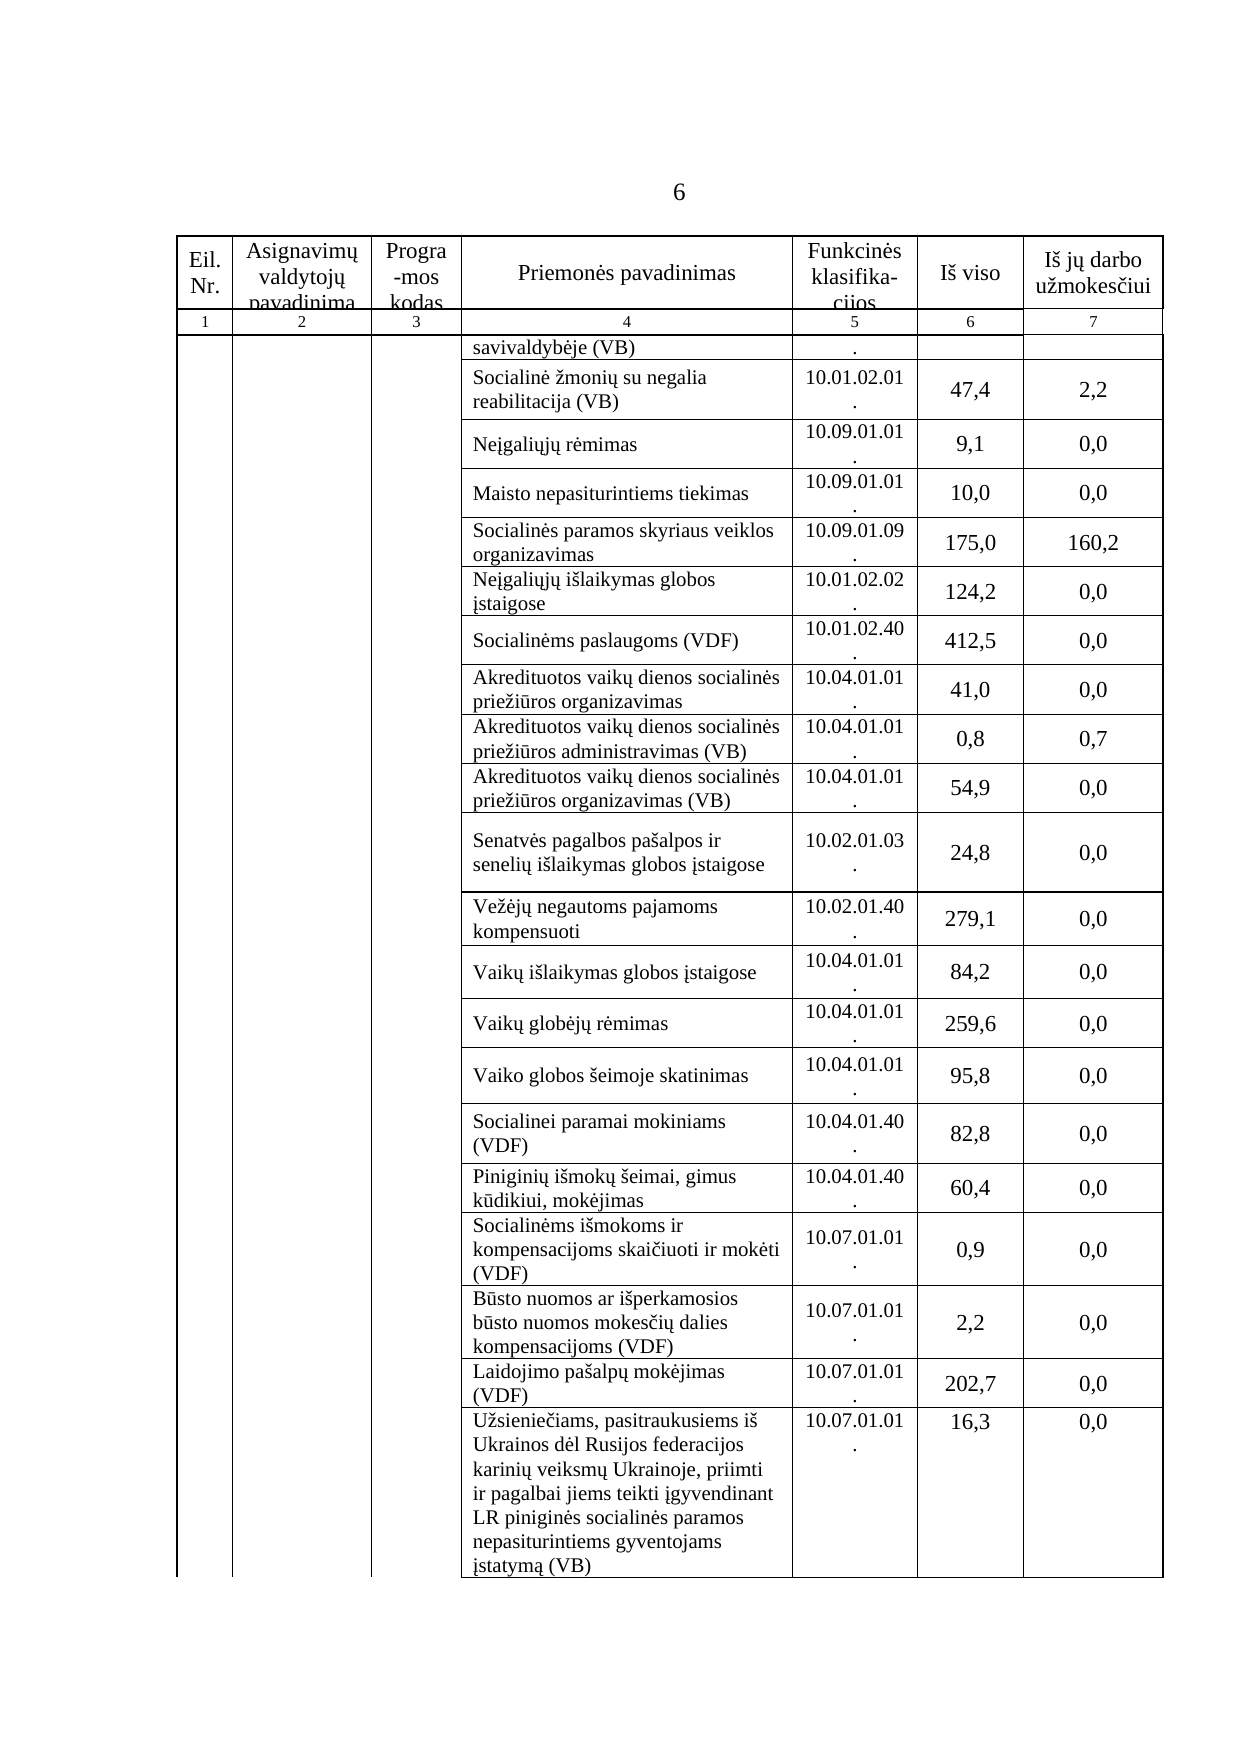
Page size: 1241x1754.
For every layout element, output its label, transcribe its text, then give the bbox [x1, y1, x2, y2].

table_cell [1024, 335, 1162, 359]
table_cell [1192, 891, 1197, 944]
table_cell 84,2 [918, 946, 1023, 998]
table_cell 0,0 [1024, 1286, 1162, 1358]
table_cell 259,6 [918, 999, 1023, 1047]
table_cell 10.02.01.03. [793, 813, 917, 891]
table_cell 0,0 [1024, 1408, 1162, 1577]
table_cell [1164, 279, 1192, 308]
table_header Progra-mos kodas [372, 237, 461, 308]
table_cell 10.04.01.01. [793, 999, 917, 1047]
table_cell 0,0 [1024, 616, 1162, 664]
table_cell [1192, 1285, 1197, 1358]
table_cell 279,1 [918, 893, 1023, 944]
table_cell [1164, 1163, 1192, 1212]
table_cell 0,0 [1024, 469, 1162, 517]
table_cell 4 [462, 310, 792, 334]
table_cell 0,7 [1024, 715, 1162, 763]
table_cell [1164, 1103, 1192, 1162]
table_cell [1192, 334, 1197, 359]
table_cell 10.07.01.01. [793, 1359, 917, 1407]
table_cell [1192, 812, 1197, 891]
table_cell savivaldybėje (VB) [462, 336, 792, 359]
table_cell 10.01.02.01. [793, 360, 917, 418]
table_cell [1192, 1407, 1197, 1577]
table_cell 10.04.01.01. [793, 946, 917, 998]
table_cell [1164, 891, 1192, 944]
table_header Priemonės pavadinimas [462, 237, 792, 308]
table_cell Būsto nuomos ar išperkamosios būsto nuomos mokesčių dalies kompensacijoms (VDF) [462, 1286, 792, 1358]
table_cell 0,0 [1024, 764, 1162, 812]
table_cell [1164, 517, 1192, 566]
table_cell 10.01.02.02. [793, 567, 917, 615]
table_cell 10.04.01.40. [793, 1164, 917, 1212]
table_cell 2,2 [1024, 360, 1162, 418]
table_cell 10,0 [918, 469, 1023, 517]
table_cell 10.07.01.01. [793, 1213, 917, 1285]
table_cell 24,8 [918, 813, 1023, 891]
table_header Eil. Nr. [178, 237, 232, 308]
table_cell Vaiko globos šeimoje skatinimas [462, 1048, 792, 1103]
table_cell [1192, 1358, 1197, 1407]
table_cell [1192, 763, 1197, 812]
table_cell Užsieniečiams, pasitraukusiems iš Ukrainos dėl Rusijos federacijos karinių veiksmų Ukrainoje, priimti ir pagalbai jiems teikti įgyvendinant LR piniginės socialinės paramos nepasiturintiems gyventojams įstatymą (VB) [462, 1408, 792, 1577]
table_cell 10.07.01.01. [793, 1286, 917, 1358]
table_cell 0,0 [1024, 813, 1162, 891]
table_cell [1164, 664, 1192, 713]
table_cell [1164, 763, 1192, 812]
table_cell Neįgaliųjų rėmimas [462, 420, 792, 468]
table_header Iš jų darbo užmokesčiui [1024, 237, 1162, 308]
table_cell 0,0 [1024, 946, 1162, 998]
table_cell 3 [372, 310, 461, 334]
table_cell 10.09.01.01. [793, 420, 917, 468]
table_cell 16,3 [918, 1408, 1023, 1577]
table_cell [1192, 517, 1197, 566]
table_cell 0,0 [1024, 567, 1162, 615]
table_cell [1164, 1212, 1192, 1285]
table_cell 10.04.01.01. [793, 665, 917, 713]
table_cell [1192, 1212, 1197, 1285]
table_cell 9,1 [918, 420, 1023, 468]
table_cell [1164, 998, 1192, 1047]
table_cell 0,0 [1024, 1359, 1162, 1407]
table_cell 47,4 [918, 360, 1023, 418]
table_cell [1192, 945, 1197, 998]
table_cell [1164, 1285, 1192, 1358]
table_header Asignavimų valdytojų pavadinimas [233, 237, 371, 308]
table_cell [1192, 664, 1197, 713]
table_cell [1192, 998, 1197, 1047]
table_cell [1164, 1407, 1192, 1577]
table_cell [1164, 419, 1192, 468]
table_cell 5 [793, 310, 917, 334]
table_cell 0,0 [1024, 893, 1162, 944]
table_cell 10.04.01.01. [793, 1048, 917, 1103]
table_header [1192, 235, 1197, 279]
table_cell [1164, 1047, 1192, 1103]
table_cell Socialinei paramai mokiniams (VDF) [462, 1104, 792, 1162]
table_cell [1192, 566, 1197, 615]
table_cell 95,8 [918, 1048, 1023, 1103]
table_cell [1164, 359, 1192, 418]
table_cell [1163, 308, 1192, 334]
table_header Funkcinės klasifika-cijos kodas [793, 237, 917, 308]
table_cell Akredituotos vaikų dienos socialinės priežiūros organizavimas (VB) [462, 764, 792, 812]
table_cell Neįgaliųjų išlaikymas globos įstaigose [462, 567, 792, 615]
table_cell 10.02.01.40. [793, 893, 917, 944]
table_cell [1164, 1358, 1192, 1407]
table_cell 10.09.01.01. [793, 469, 917, 517]
table_cell [1164, 468, 1192, 517]
table_cell Senatvės pagalbos pašalpos ir senelių išlaikymas globos įstaigose [462, 813, 792, 891]
table_cell 10.09.01.09. [793, 518, 917, 566]
table_cell 41,0 [918, 665, 1023, 713]
table_cell 175,0 [918, 518, 1023, 566]
table_header [1168, 235, 1192, 279]
table_header Iš viso [918, 237, 1023, 308]
table_cell 2 [233, 310, 371, 334]
table_cell 0,0 [1024, 1104, 1162, 1162]
table_cell 0,0 [1024, 999, 1162, 1047]
table_cell [1164, 615, 1192, 664]
table_cell Piniginių išmokų šeimai, gimus kūdikiui, mokėjimas [462, 1164, 792, 1212]
table_cell 202,7 [918, 1359, 1023, 1407]
table_cell [1192, 615, 1197, 664]
table_cell Akredituotos vaikų dienos socialinės priežiūros organizavimas [462, 665, 792, 713]
table_cell Akredituotos vaikų dienos socialinės priežiūros administravimas (VB) [462, 715, 792, 763]
table_cell [1192, 1163, 1197, 1212]
table_cell Socialinė žmonių su negalia reabilitacija (VB) [462, 360, 792, 418]
table_cell [918, 336, 1023, 359]
table_cell [1192, 714, 1197, 763]
table_cell 60,4 [918, 1164, 1023, 1212]
table_cell Vaikų išlaikymas globos įstaigose [462, 946, 792, 998]
table_cell [1192, 1047, 1197, 1103]
table_cell 0,0 [1024, 1048, 1162, 1103]
table_cell 10.04.01.01. [793, 764, 917, 812]
table_cell [1192, 359, 1197, 418]
table_cell [1164, 566, 1192, 615]
table_cell Socialinėms išmokoms ir kompensacijoms skaičiuoti ir mokėti (VDF) [462, 1213, 792, 1285]
table_cell Laidojimo pašalpų mokėjimas (VDF) [462, 1359, 792, 1407]
table_cell 0,0 [1024, 1164, 1162, 1212]
table_cell 160,2 [1024, 518, 1162, 566]
table_cell 412,5 [918, 616, 1023, 664]
table_cell 10.01.02.40. [793, 616, 917, 664]
table_cell Socialinėms paslaugoms (VDF) [462, 616, 792, 664]
table_cell [1164, 945, 1192, 998]
table_cell Socialinės paramos skyriaus veiklos organizavimas [462, 518, 792, 566]
table_cell 7 [1024, 309, 1162, 334]
table_cell Maisto nepasiturintiems tiekimas [462, 469, 792, 517]
table_cell Vežėjų negautoms pajamoms kompensuoti [462, 893, 792, 944]
table_cell [1192, 308, 1197, 334]
table_cell 0,9 [918, 1213, 1023, 1285]
table_cell 6 [918, 310, 1023, 334]
table_cell Vaikų globėjų rėmimas [462, 999, 792, 1047]
table_cell [1192, 419, 1197, 468]
table_cell 10.04.01.01. [793, 715, 917, 763]
table_cell [1164, 812, 1192, 891]
table_cell [178, 336, 232, 1577]
table_cell 0,0 [1024, 665, 1162, 713]
table_cell [372, 336, 461, 1577]
table_cell 2,2 [918, 1286, 1023, 1358]
table_cell 82,8 [918, 1104, 1023, 1162]
table_cell 1 [178, 310, 232, 334]
table_cell 10.04.01.40. [793, 1104, 917, 1162]
table_cell 54,9 [918, 764, 1023, 812]
table_cell [1192, 1103, 1197, 1162]
table_cell [1164, 714, 1192, 763]
table_cell [1192, 279, 1197, 308]
table_cell 0,0 [1024, 1213, 1162, 1285]
table_cell 0,0 [1024, 420, 1162, 468]
table_cell . [793, 336, 917, 359]
table_cell 0,8 [918, 715, 1023, 763]
table_cell 124,2 [918, 567, 1023, 615]
table_cell [233, 336, 371, 1577]
table_cell [1192, 468, 1197, 517]
table_cell [1164, 334, 1192, 359]
table_cell 10.07.01.01. [793, 1408, 917, 1577]
